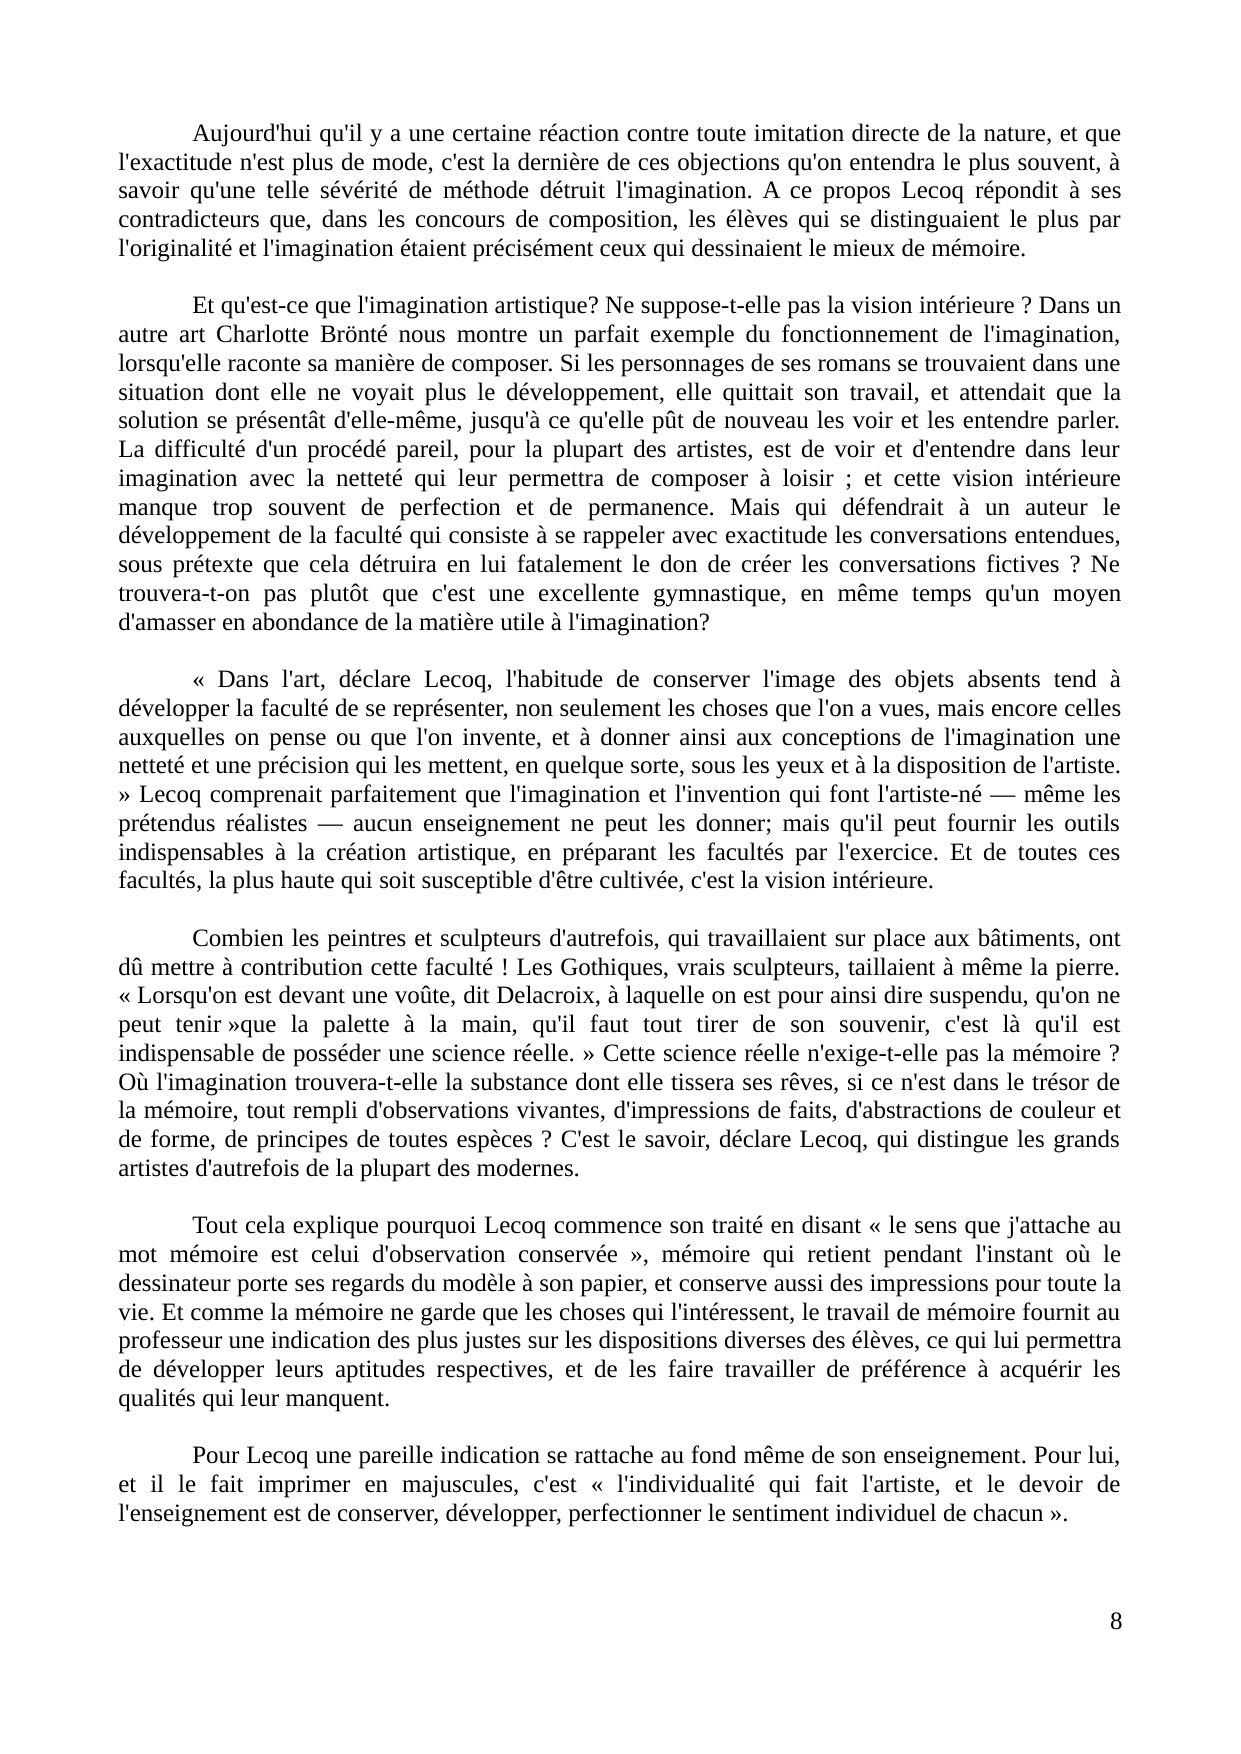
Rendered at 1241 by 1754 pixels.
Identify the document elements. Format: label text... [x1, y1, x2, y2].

text Tout cela explique pourquoi Lecoq commence son traité en disant « le sens que j'attache au mot mémoire est celui d'observation conservée », mémoire qui retient pendant l'instant où le dessinateur porte ses regards du modèle à son papier, et conserve aussi des impressions pour toute la vie. Et comme la mémoire ne garde que les choses qui l'intéressent, le travail de mémoire fournit au professeur une indication des plus justes sur les dispositions diverses des élèves, ce qui lui permettra de développer leurs aptitudes respectives, et de les faire travailler de préférence à acquérir les qualités qui leur manquent. [118, 1211, 1122, 1412]
text Et qu'est-ce que l'imagination artistique? Ne suppose-t-elle pas la vision intérieure ? Dans un autre art Charlotte Brönté nous montre un parfait exemple du fonctionnement de l'imagination, lorsqu'elle raconte sa manière de composer. Si les personnages de ses romans se trouvaient dans une situation dont elle ne voyait plus le développement, elle quittait son travail, et attendait que la solution se présentât d'elle-même, jusqu'à ce qu'elle pût de nouveau les voir et les entendre parler. La difficulté d'un procédé pareil, pour la plupart des artistes, est de voir et d'entendre dans leur imagination avec la netteté qui leur permettra de composer à loisir ; et cette vision intérieure manque trop souvent de perfection et de permanence. Mais qui défendrait à un auteur le développement de la faculté qui consiste à se rappeler avec exactitude les conversations entendues, sous prétexte que cela détruira en lui fatalement le don de créer les conversations fictives ? Ne trouvera-t-on pas plutôt que c'est une excellente gymnastique, en même temps qu'un moyen d'amasser en abondance de la matière utile à l'imagination? [118, 291, 1122, 636]
text Pour Lecoq une pareille indication se rattache au fond même de son enseignement. Pour lui, et il le fait imprimer en majuscules, c'est « l'individualité qui fait l'artiste, et le devoir de l'enseignement est de conserver, développer, perfectionner le sentiment individuel de chacun ». [118, 1441, 1122, 1527]
text Aujourd'hui qu'il y a une certaine réaction contre toute imitation directe de la nature, et que l'exactitude n'est plus de mode, c'est la dernière de ces objections qu'on entendra le plus souvent, à savoir qu'une telle sévérité de méthode détruit l'imagination. A ce propos Lecoq répondit à ses contradicteurs que, dans les concours de composition, les élèves qui se distinguaient le plus par l'originalité et l'imagination étaient précisément ceux qui dessinaient le mieux de mémoire. [118, 118, 1122, 262]
text « Dans l'art, déclare Lecoq, l'habitude de conserver l'image des objets absents tend à développer la faculté de se représenter, non seulement les choses que l'on a vues, mais encore celles auxquelles on pense ou que l'on invente, et à donner ainsi aux conceptions de l'imagination une netteté et une précision qui les mettent, en quelque sorte, sous les yeux et à la disposition de l'artiste. » Lecoq comprenait parfaitement que l'imagination et l'invention qui font l'artiste-né — même les prétendus réalistes — aucun enseignement ne peut les donner; mais qu'il peut fournir les outils indispensables à la création artistique, en préparant les facultés par l'exercice. Et de toutes ces facultés, la plus haute qui soit susceptible d'être cultivée, c'est la vision intérieure. [118, 664, 1122, 894]
text Combien les peintres et sculpteurs d'autrefois, qui travaillaient sur place aux bâtiments, ont dû mettre à contribution cette faculté ! Les Gothiques, vrais sculpteurs, taillaient à même la pierre. « Lorsqu'on est devant une voûte, dit Delacroix, à laquelle on est pour ainsi dire suspendu, qu'on ne peut tenir »que la palette à la main, qu'il faut tout tirer de son souvenir, c'est là qu'il est indispensable de posséder une science réelle. » Cette science réelle n'exige-t-elle pas la mémoire ? Où l'imagination trouvera-t-elle la substance dont elle tissera ses rêves, si ce n'est dans le trésor de la mémoire, tout rempli d'observations vivantes, d'impressions de faits, d'abstractions de couleur et de forme, de principes de toutes espèces ? C'est le savoir, déclare Lecoq, qui distingue les grands artistes d'autrefois de la plupart des modernes. [118, 923, 1122, 1182]
